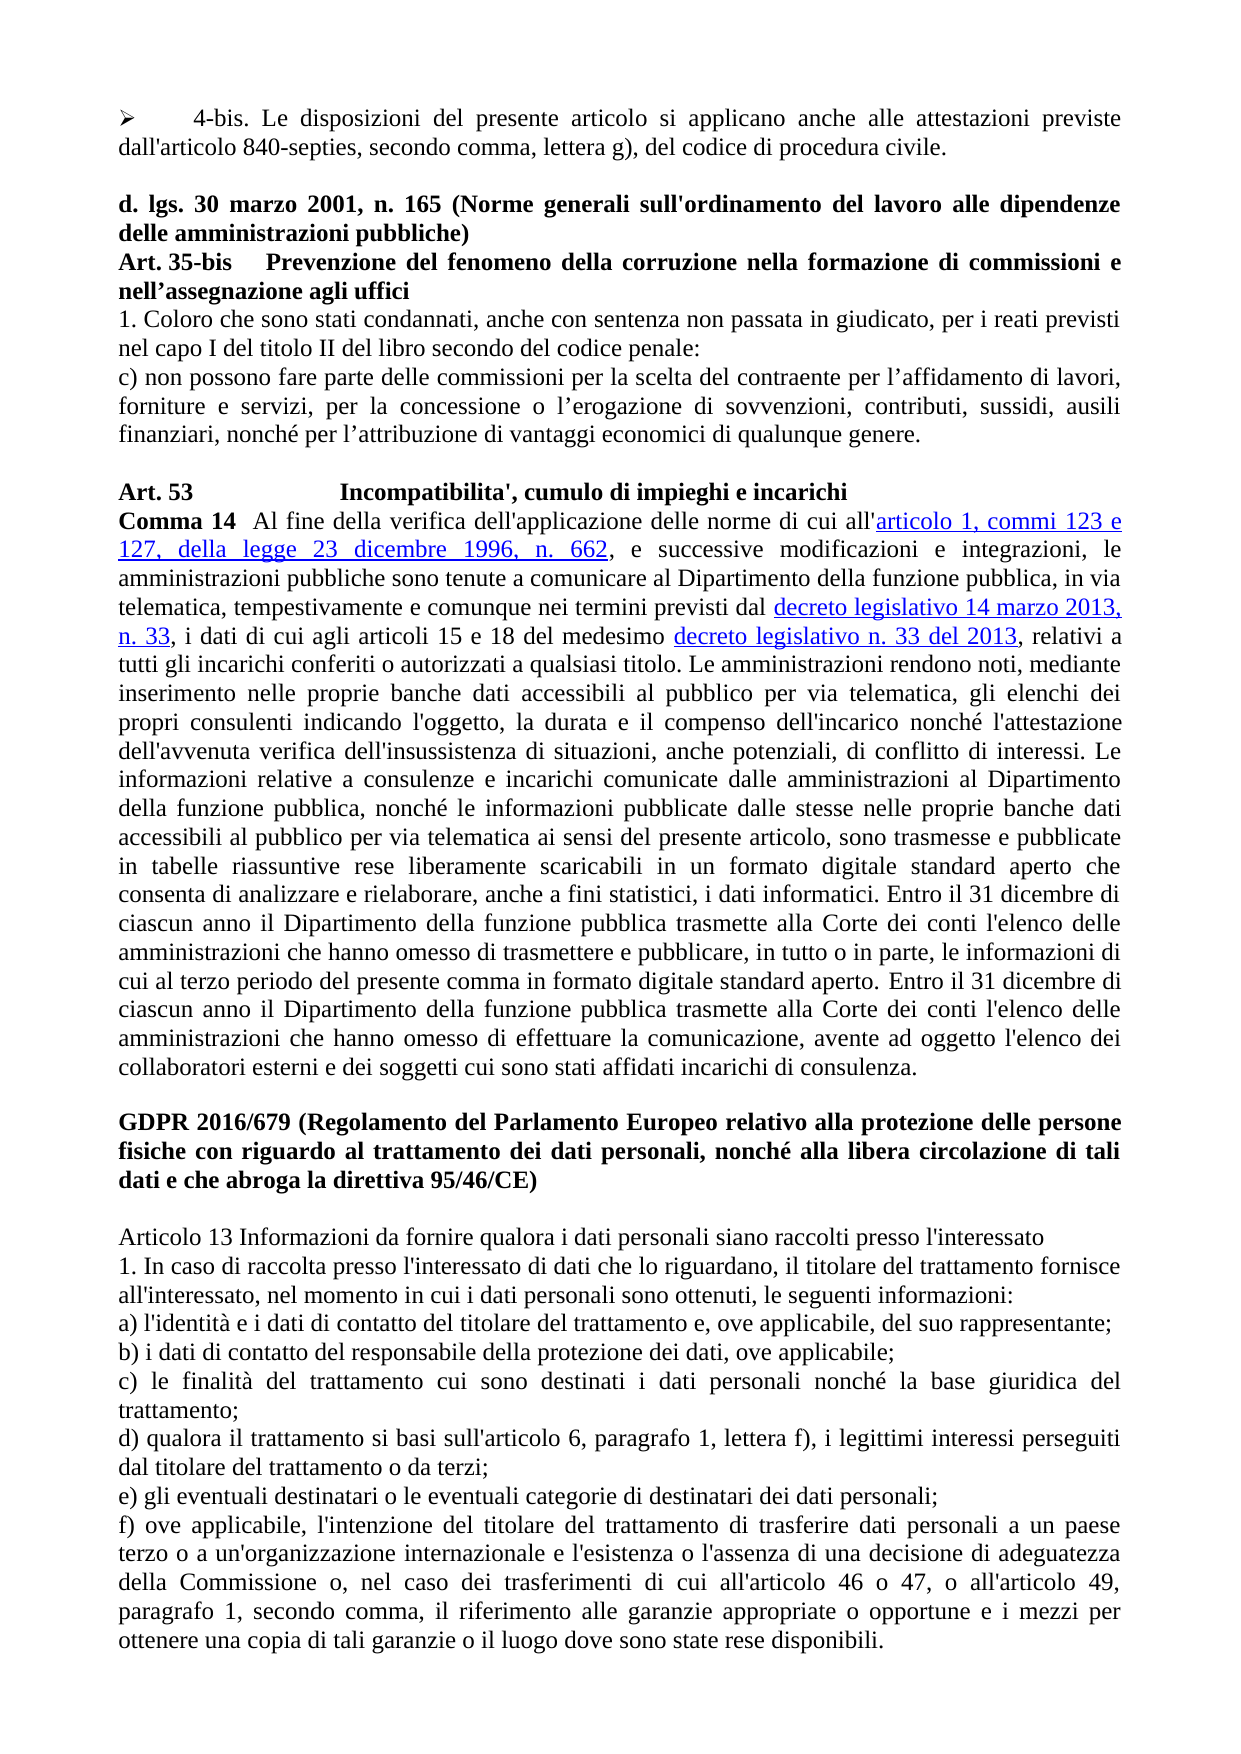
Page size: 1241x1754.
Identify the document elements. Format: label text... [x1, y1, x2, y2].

list 1. Coloro che sono stati condannati, anche con sentenza non passata in giudicato, per i reati previsti nel capo I del titolo II del libro secondo del codice penale: [118, 304, 1122, 362]
text a) l'identità e i dati di contatto del titolare del trattamento e, ove applicabile, del suo rappresentante; [118, 1308, 1122, 1337]
text f) ove applicabile, l'intenzione del titolare del trattamento di trasferire dati personali a un paese terzo o a un'organizzazione internazionale e l'esistenza o l'assenza di una decisione di adeguatezza della Commissione o, nel caso dei trasferimenti di cui all'articolo 46 o 47, o all'articolo 49, paragrafo 1, secondo comma, il riferimento alle garanzie appropriate o opportune e i mezzi per ottenere una copia di tali garanzie o il luogo dove sono state rese disponibili. [118, 1510, 1122, 1653]
text b) i dati di contatto del responsabile della protezione dei dati, ove applicabile; [118, 1337, 1122, 1366]
text Art. 35-bis Prevenzione del fenomeno della corruzione nella formazione di commissioni e nell’assegnazione agli uffici [118, 247, 1122, 304]
text GDPR 2016/679 (Regolamento del Parlamento Europeo relativo alla protezione delle persone fisiche con riguardo al trattamento dei dati personali, nonché alla libera circolazione di tali dati e che abroga la direttiva 95/46/CE) [118, 1107, 1122, 1193]
text d) qualora il trattamento si basi sull'articolo 6, paragrafo 1, lettera f), i legittimi interessi perseguiti dal titolare del trattamento o da terzi; [118, 1423, 1122, 1481]
text 1. In caso di raccolta presso l'interessato di dati che lo riguardano, il titolare del trattamento fornisce all'interessato, nel momento in cui i dati personali sono ottenuti, le seguenti informazioni: [118, 1251, 1122, 1308]
text Comma 14 Al fine della verifica dell'applicazione delle norme di cui all'articolo 1, commi 123 e 127, della legge 23 dicembre 1996, n. 662, e successive modificazioni e integrazioni, le amministrazioni pubbliche sono tenute a comunicare al Dipartimento della funzione pubblica, in via telematica, tempestivamente e comunque nei termini previsti dal decreto legislativo 14 marzo 2013, n. 33, i dati di cui agli articoli 15 e 18 del medesimo decreto legislativo n. 33 del 2013, relativi a tutti gli incarichi conferiti o autorizzati a qualsiasi titolo. Le amministrazioni rendono noti, mediante inserimento nelle proprie banche dati accessibili al pubblico per via telematica, gli elenchi dei propri consulenti indicando l'oggetto, la durata e il compenso dell'incarico nonché l'attestazione dell'avvenuta verifica dell'insussistenza di situazioni, anche potenziali, di conflitto di interessi. Le informazioni relative a consulenze e incarichi comunicate dalle amministrazioni al Dipartimento della funzione pubblica, nonché le informazioni pubblicate dalle stesse nelle proprie banche dati accessibili al pubblico per via telematica ai sensi del presente articolo, sono trasmesse e pubblicate in tabelle riassuntive rese liberamente scaricabili in un formato digitale standard aperto che consenta di analizzare e rielaborare, anche a fini statistici, i dati informatici. Entro il 31 dicembre di ciascun anno il Dipartimento della funzione pubblica trasmette alla Corte dei conti l'elenco delle amministrazioni che hanno omesso di trasmettere e pubblicare, in tutto o in parte, le informazioni di cui al terzo periodo del presente comma in formato digitale standard aperto. Entro il 31 dicembre di ciascun anno il Dipartimento della funzione pubblica trasmette alla Corte dei conti l'elenco delle amministrazioni che hanno omesso di effettuare la comunicazione, avente ad oggetto l'elenco dei collaboratori esterni e dei soggetti cui sono stati affidati incarichi di consulenza. [118, 506, 1122, 1081]
text c) non possono fare parte delle commissioni per la scelta del contraente per l’affidamento di lavori, forniture e servizi, per la concessione o l’erogazione di sovvenzioni, contributi, sussidi, ausili finanziari, nonché per l’attribuzione di vantaggi economici di qualunque genere. [118, 362, 1122, 448]
text d. lgs. 30 marzo 2001, n. 165 (Norme generali sull'ordinamento del lavoro alle dipendenze delle amministrazioni pubbliche) [118, 189, 1122, 247]
text c) le finalità del trattamento cui sono destinati i dati personali nonché la base giuridica del trattamento; [118, 1366, 1122, 1423]
list 4-bis. Le disposizioni del presente articolo si applicano anche alle attestazioni previste dall'articolo 840-septies, secondo comma, lettera g), del codice di procedura civile. [118, 103, 1122, 161]
text e) gli eventuali destinatari o le eventuali categorie di destinatari dei dati personali; [118, 1481, 1122, 1510]
